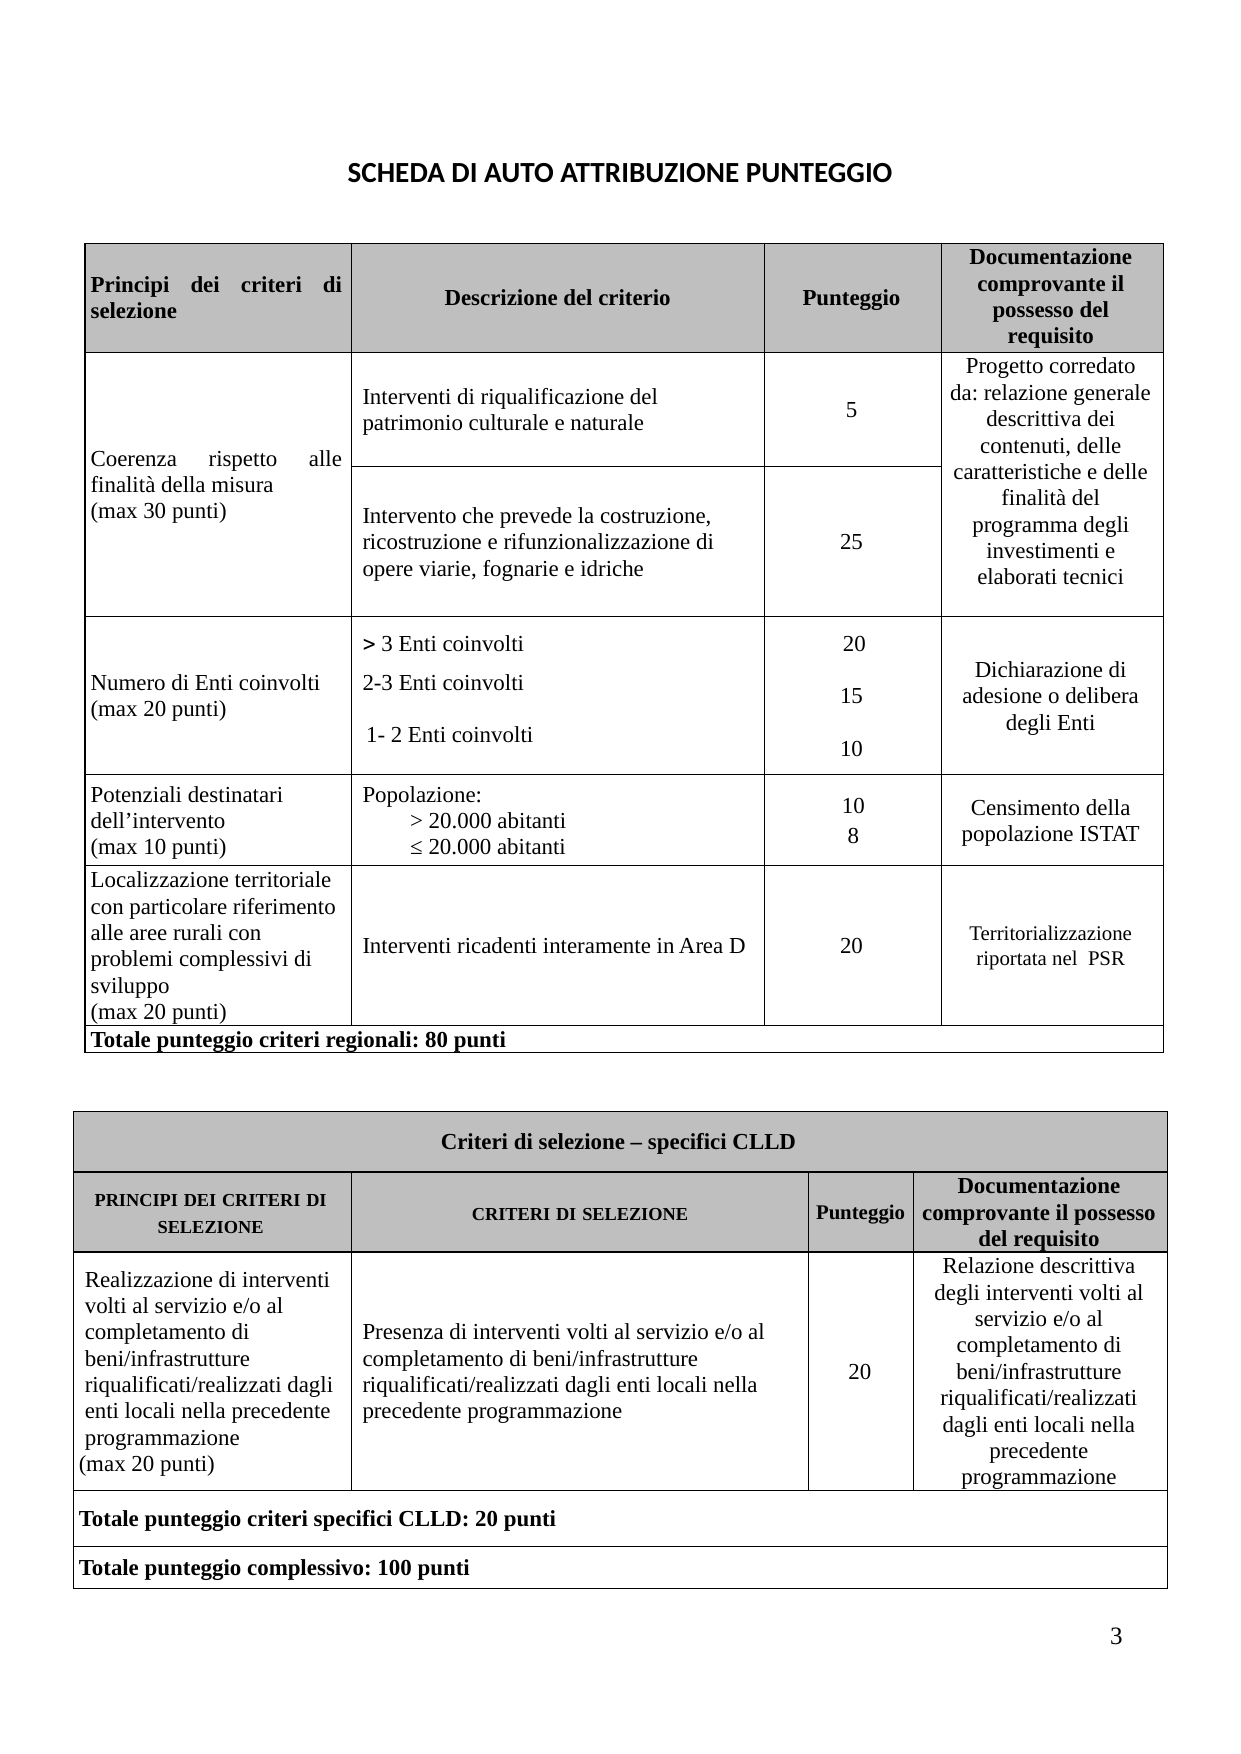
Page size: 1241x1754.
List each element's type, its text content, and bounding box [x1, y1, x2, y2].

table_cell Potenziali destinatari dell’intervento (max 10 punti) [86, 775, 351, 865]
table_cell Totale punteggio complessivo: 100 punti [74, 1547, 1167, 1588]
table_cell 20 [809, 1253, 913, 1490]
table_cell principi dei criteri di selezione [74, 1173, 351, 1251]
table_header Punteggio [765, 244, 941, 352]
table_cell 25 [765, 467, 941, 616]
table_cell Territorializzazione riportata nel PSR [942, 866, 1163, 1024]
table_cell Interventi ricadenti interamente in Area D [352, 866, 764, 1024]
text SCHEDA DI AUTO ATTRIBUZIONE PUNTEGGIO [118, 155, 1122, 189]
table_header Principi dei criteri di selezione [86, 244, 351, 352]
table_header Descrizione del criterio [352, 244, 764, 352]
table_cell Censimento della popolazione ISTAT [942, 775, 1163, 865]
table_cell Totale punteggio criteri specifici CLLD: 20 punti [74, 1491, 1167, 1546]
table_cell 10 8 [765, 775, 941, 865]
table_cell 5 [765, 353, 941, 466]
table_cell 20 [765, 866, 941, 1024]
table_cell Numero di Enti coinvolti (max 20 punti) [86, 617, 351, 774]
table_cell Interventi di riqualificazione del patrimonio culturale e naturale [352, 353, 764, 466]
table_cell Documentazione comprovante il possesso del requisito [914, 1173, 1167, 1251]
table_cell Punteggio [809, 1173, 913, 1251]
table_header Documentazione comprovante il possesso del requisito [942, 244, 1163, 352]
table_header Criteri di selezione – specifici CLLD [74, 1112, 1167, 1171]
table_cell Relazione descrittiva degli interventi volti al servizio e/o al completamento di beni/infrastrutture riqualificati/realizzati dagli enti locali nella precedente programmazione [914, 1253, 1167, 1490]
table_cell Intervento che prevede la costruzione, ricostruzione e rifunzionalizzazione di opere viarie, fognarie e idriche [352, 467, 764, 616]
table_cell Coerenza rispetto alle finalità della misura (max 30 punti) [86, 353, 351, 616]
table_cell Totale punteggio criteri regionali: 80 punti [86, 1026, 1163, 1052]
table_cell criteri di selezione [352, 1173, 808, 1251]
table_cell Dichiarazione di adesione o delibera degli Enti [942, 617, 1163, 774]
table_cell Progetto corredato da: relazione generale descrittiva dei contenuti, delle caratteristiche e delle finalità del programma degli investimenti e elaborati tecnici [942, 353, 1163, 616]
table_cell Popolazione: > 20.000 abitanti ≤ 20.000 abitanti [352, 775, 764, 865]
table_cell Presenza di interventi volti al servizio e/o al completamento di beni/infrastrutture riqualificati/realizzati dagli enti locali nella precedente programmazione [352, 1253, 808, 1490]
table_cell 20 15 10 [765, 617, 941, 774]
table_cell Realizzazione di interventi volti al servizio e/o al completamento di beni/infrastrutture riqualificati/realizzati dagli enti locali nella precedente programmazione (max 20 punti) [74, 1253, 351, 1490]
table_cell Localizzazione territoriale con particolare riferimento alle aree rurali con problemi complessivi di sviluppo (max 20 punti) [86, 866, 351, 1024]
table_cell  3 Enti coinvolti 2-3 Enti coinvolti 1- 2 Enti coinvolti [352, 617, 764, 774]
